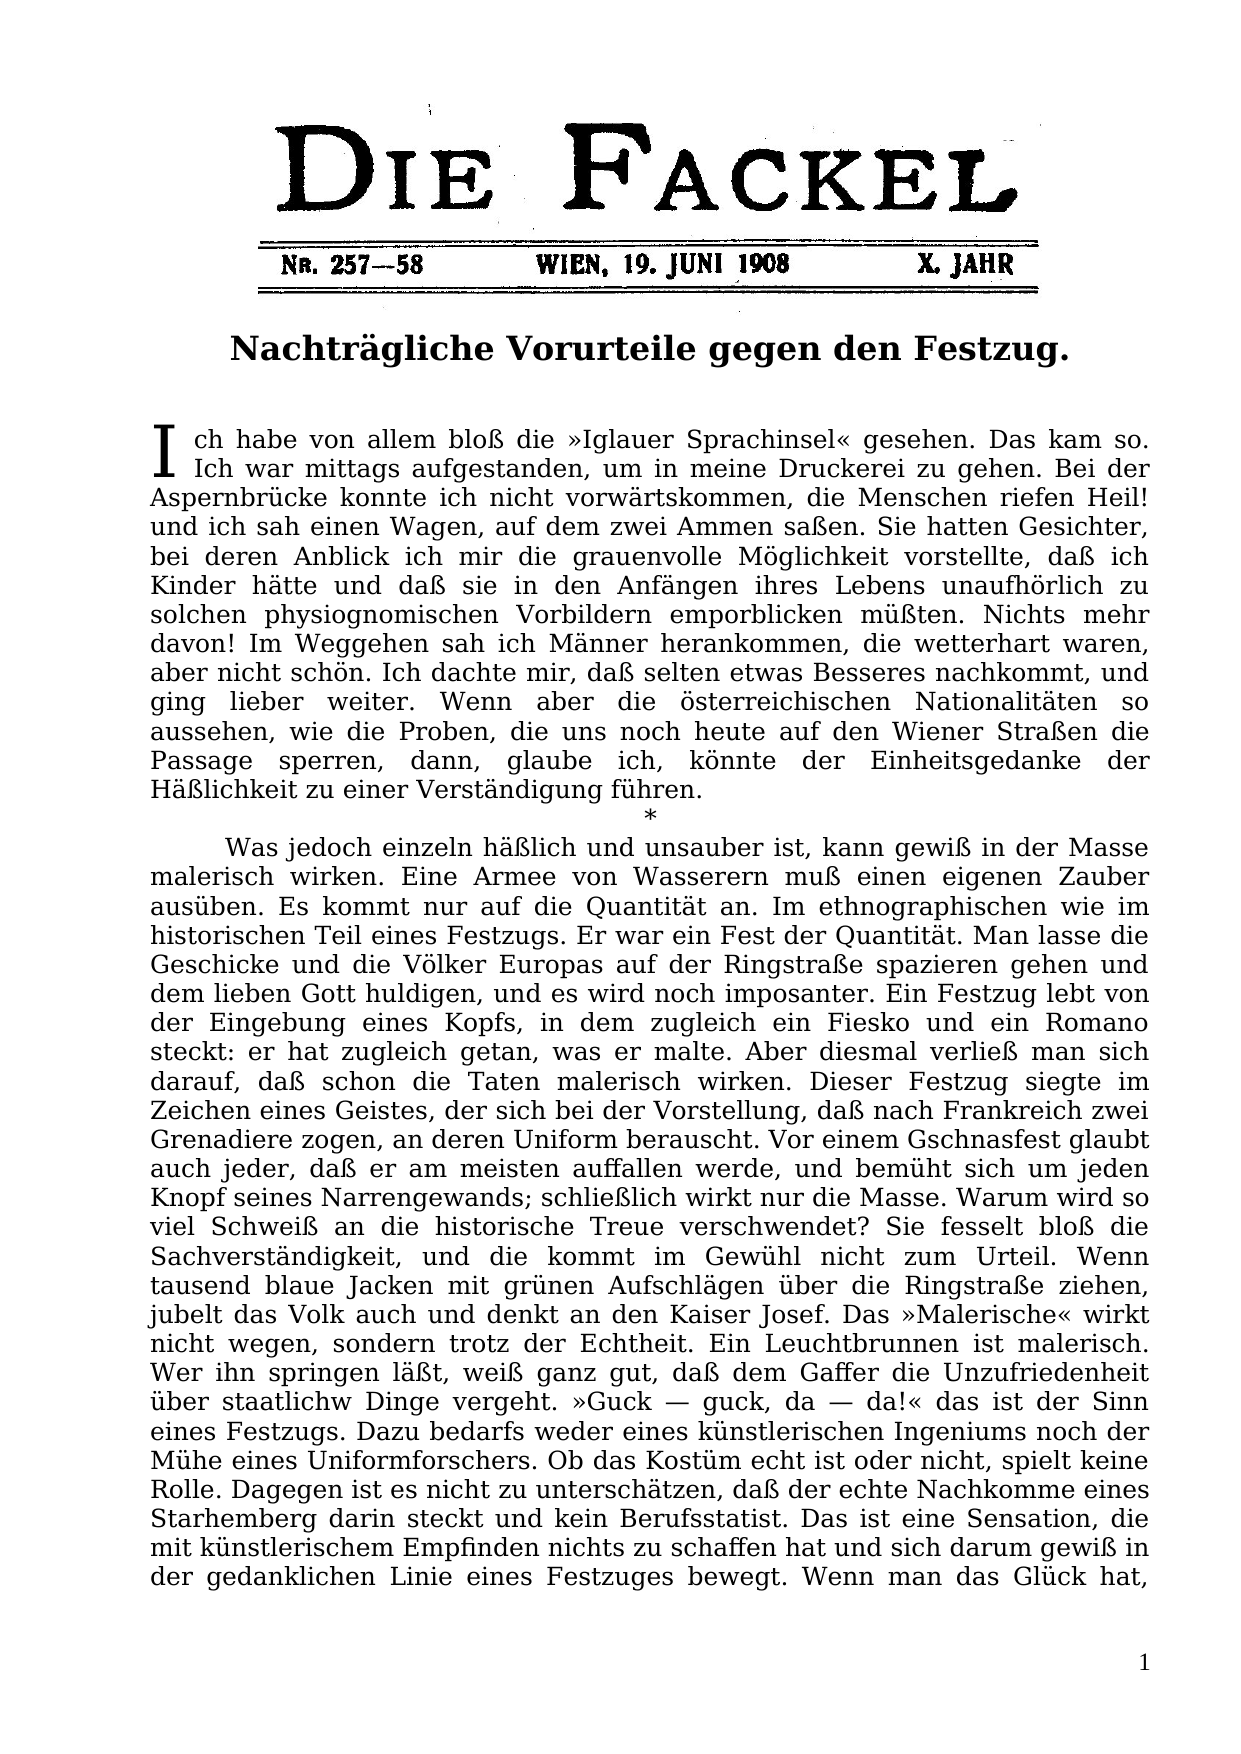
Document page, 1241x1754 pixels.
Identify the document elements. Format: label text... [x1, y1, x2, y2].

picture [258, 104, 1043, 316]
text Was jedoch einzeln häßlich und unsauber ist, kann gewiß in der Masse malerisch wirken. Eine Armee von Wasserern muß einen eigenen Zauber ausüben. Es kommt nur auf die Quantität an. Im ethnographischen wie im historischen Teil eines Festzugs. Er war ein Fest der Quantität. Man lasse die Geschicke und die Völker Europas auf der Ringstraße spazieren gehen und dem lieben Gott huldigen, und es wird noch imposanter. Ein Festzug lebt von der Eingebung eines Kopfs, in dem zugleich ein Fiesko und ein Romano steckt: er hat zugleich getan, was er malte. Aber diesmal verließ man sich darauf, daß schon die Taten malerisch wirken. Dieser Festzug siegte im Zeichen eines Geistes, der sich bei der Vorstellung, daß nach Frankreich zwei Grenadiere zogen, an deren Uniform berauscht. Vor einem Gschnasfest glaubt auch jeder, daß er am meisten auffallen werde, und bemüht sich um jeden Knopf seines Narrengewands; schließlich wirkt nur die Masse. Warum wird so viel Schweiß an die historische Treue verschwendet? Sie fesselt bloß die Sachverständigkeit, und die kommt im Gewühl nicht zum Urteil. Wenn tausend blaue Jacken mit grünen Aufschlägen über die Ringstraße ziehen, jubelt das Volk auch und denkt an den Kaiser Josef. Das »Malerische« wirkt nicht wegen, sondern trotz der Echtheit. Ein Leuchtbrunnen ist malerisch. Wer ihn springen läßt, weiß ganz gut, daß dem Gaffer die Unzufriedenheit über staatlichw Dinge vergeht. »Guck — guck, da — da!« das ist der Sinn eines Festzugs. Dazu bedarfs weder eines künstlerischen Ingeniums noch der Mühe eines Uniformforschers. Ob das Kostüm echt ist oder nicht, spielt keine Rolle. Dagegen ist es nicht zu unterschätzen, daß der echte Nachkomme eines Starhemberg darin steckt und kein Berufsstatist. Das ist eine Sensation, die mit künstlerischem Empfinden nichts zu schaffen hat und sich darum gewiß in der gedanklichen Linie eines Festzuges bewegt. Wenn man das Glück hat, [150, 833, 1151, 1592]
text Nachträgliche Vorurteile gegen den Festzug. [150, 104, 1151, 368]
text Ich habe von allem bloß die »Iglauer Sprachinsel« gesehen. Das kam so. Ich war mittags aufgestanden, um in meine Druckerei zu gehen. Bei der Aspernbrücke konnte ich nicht vorwärtskommen, die Menschen riefen Heil! und ich sah einen Wagen, auf dem zwei Ammen saßen. Sie hatten Gesichter, bei deren Anblick ich mir die grauenvolle Möglichkeit vorstellte, daß ich Kinder hätte und daß sie in den Anfängen ihres Lebens unaufhörlich zu solchen physiognomischen Vorbildern emporblicken müßten. Nichts mehr davon! Im Weggehen sah ich Männer herankommen, die wetterhart waren, aber nicht schön. Ich dachte mir, daß selten etwas Besseres nachkommt, und ging lieber weiter. Wenn aber die österreichischen Nationalitäten so aussehen, wie die Proben, die uns noch heute auf den Wiener Straßen die Passage sperren, dann, glaube ich, könnte der Einheitsgedanke der Häßlichkeit zu einer Verständigung führen. [150, 425, 1151, 804]
text * [150, 804, 1151, 833]
